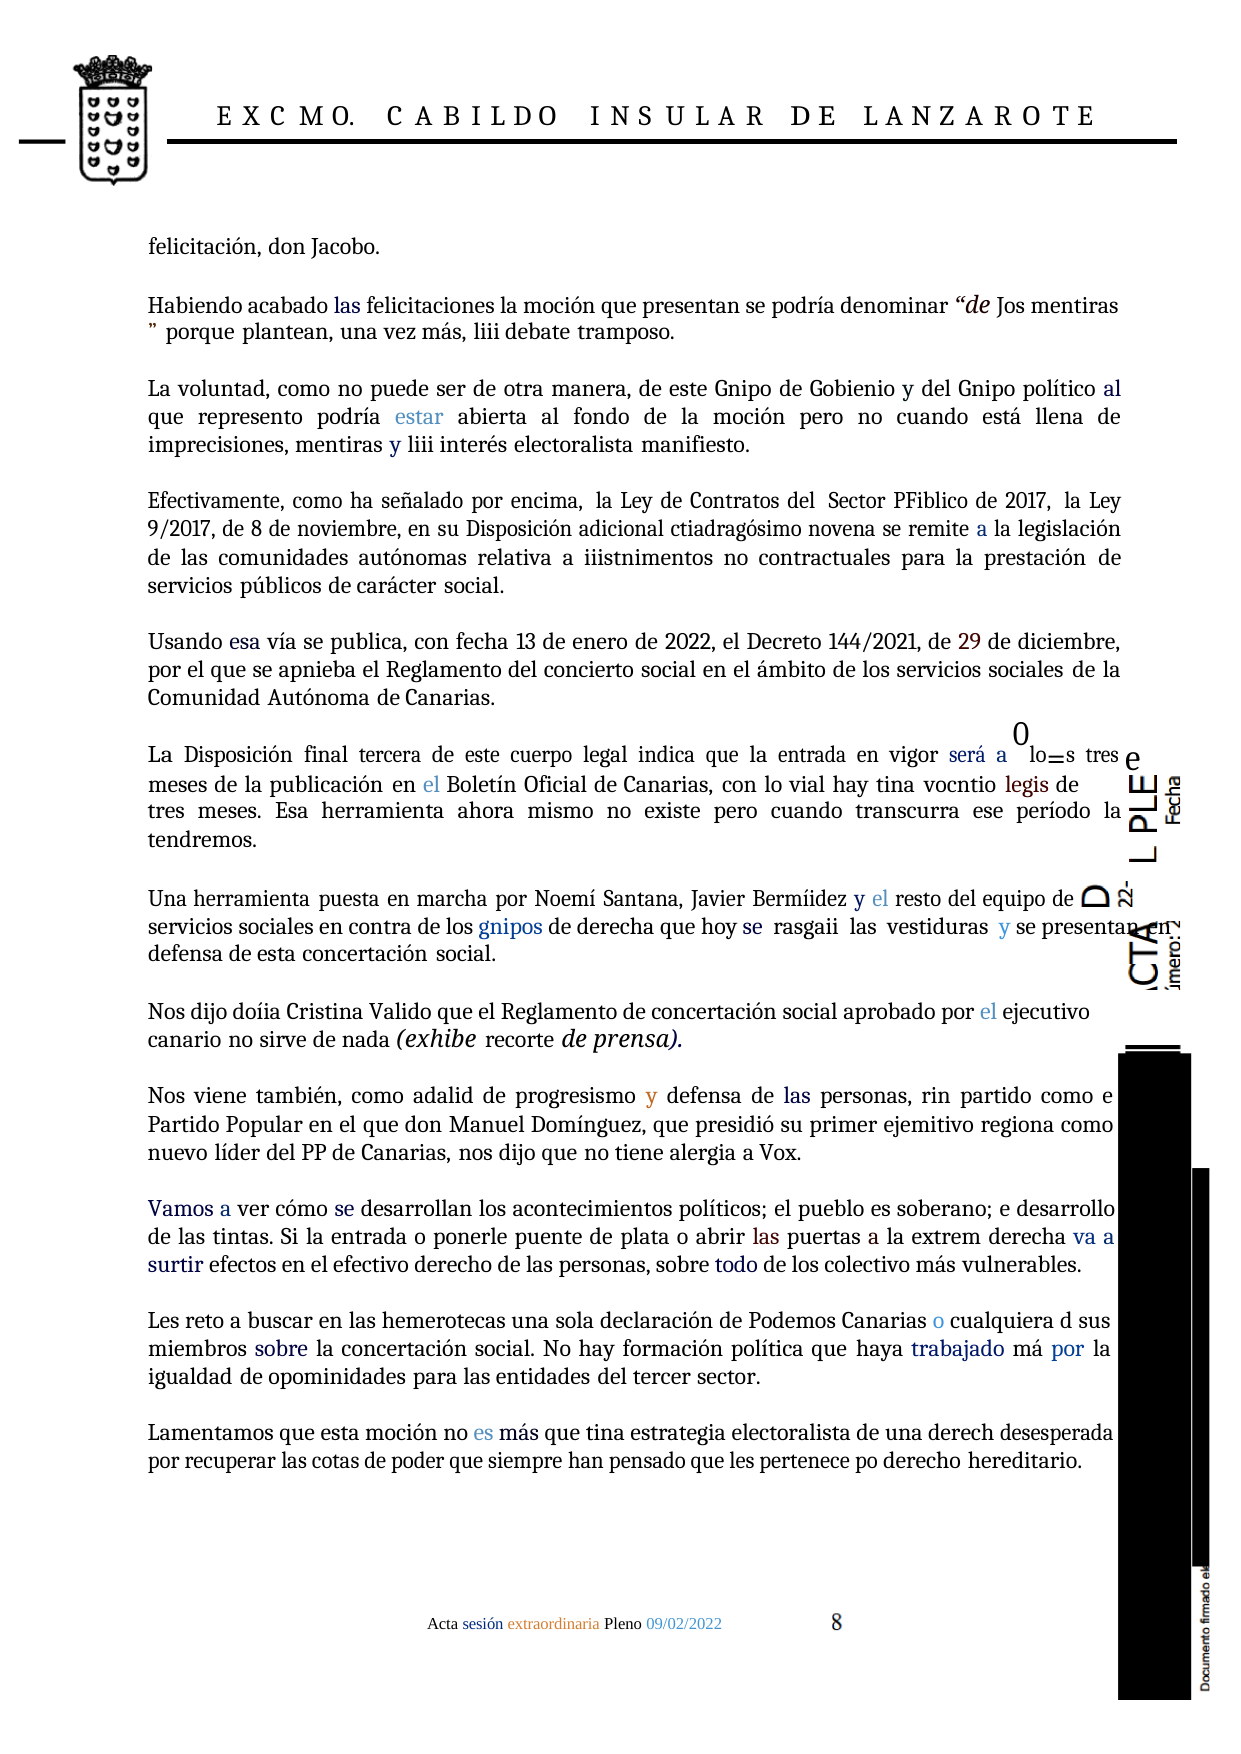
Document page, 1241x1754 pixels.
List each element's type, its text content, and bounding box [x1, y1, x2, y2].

text Lamentamos que esta moción no es más que tina estrategia electoralista de una derech desesperada por recuperar las cotas de poder que siempre han pensado que les pertenece po derecho hereditario. [147, 1419, 1113, 1474]
picture [1128, 921, 1181, 990]
picture [1081, 881, 1133, 907]
picture [18, 55, 153, 186]
picture [1164, 776, 1181, 824]
text Usando esa vía se publica, con fecha 13 de enero de 2022, el Decreto 144/2021, de 29 de diciembre, por el que se apnieba el Reglamento del concierto social en el ámbito de los servicios sociales de la Comunidad Autónoma de Canarias. [148, 628, 1121, 711]
picture [832, 1045, 1210, 1700]
text Nos dijo doíia Cristina Valido que el Reglamento de concertación social aprobado por el ejecutivo canario no sirve de nada (exhibe recorte de prensa). [147, 999, 1121, 1054]
text felicitación, don Jacobo. [148, 233, 1240, 261]
text meses de la publicación en el Boletín Oficial de Canarias, con lo vial hay tina vocntio legis de [148, 774, 1240, 797]
text Una herramienta puesta en marcha por Noemí Santana, Javier Bermíidez y el resto del equipo de servicios sociales en contra de los gnipos de derecha que hoy se rasgaii las vestiduras y se presentan en defensa de esta concertación social. [148, 881, 1180, 968]
text tres meses. Esa herramienta ahora mismo no existe pero cuando transcurra ese período la tendremos. [147, 797, 1121, 853]
text Habiendo acabado las felicitaciones la moción que presentan se podría denominar “de Jos mentiras ” porque plantean, una vez más, liii debate tramposo. [147, 289, 1119, 346]
text Nos viene también, como adalid de progresismo y defensa de las personas, rin partido como e Partido Popular en el que don Manuel Domínguez, que presidió su primer ejemitivo regiona como nuevo líder del PP de Canarias, nos dijo que no tiene alergia a Vox. [147, 1082, 1113, 1166]
text Efectivamente, como ha señalado por encima, la Ley de Contratos del Sector PFiblico de 2017, la Ley 9/2017, de 8 de noviembre, en su Disposición adicional ctiadragósimo novena se remite a la legislación de las comunidades autónomas relativa a iiistnimentos no contractuales para la prestación de servicios públicos de carácter social. [147, 487, 1121, 599]
text La voluntad, como no puede ser de otra manera, de este Gnipo de Gobienio y del Gnipo político al que represento podría estar abierta al fondo de la moción pero no cuando está llena de imprecisiones, mentiras y liii interés electoralista manifiesto. [147, 374, 1121, 459]
picture [1129, 815, 1157, 832]
text La Disposición final tercera de este cuerpo legal indica que la entrada en vigor será a 0lo=s tres e [147, 715, 1240, 774]
text Les reto a buscar en las hemerotecas una sola declaración de Podemos Canarias o cualquiera d sus miembros sobre la concertación social. No hay formación política que haya trabajado má por la igualdad de opominidades para las entidades del tercer sector. [147, 1307, 1111, 1390]
text Vamos a ver cómo se desarrollan los acontecimientos políticos; el pueblo es soberano; e desarrollo de las tintas. Si la entrada o ponerle puente de plata o abrir las puertas a la extrem derecha va a surtir efectos en el efectivo derecho de las personas, sobre todo de los colectivo más vulnerables. [148, 1195, 1116, 1279]
picture [1129, 846, 1157, 862]
picture [1129, 797, 1157, 811]
